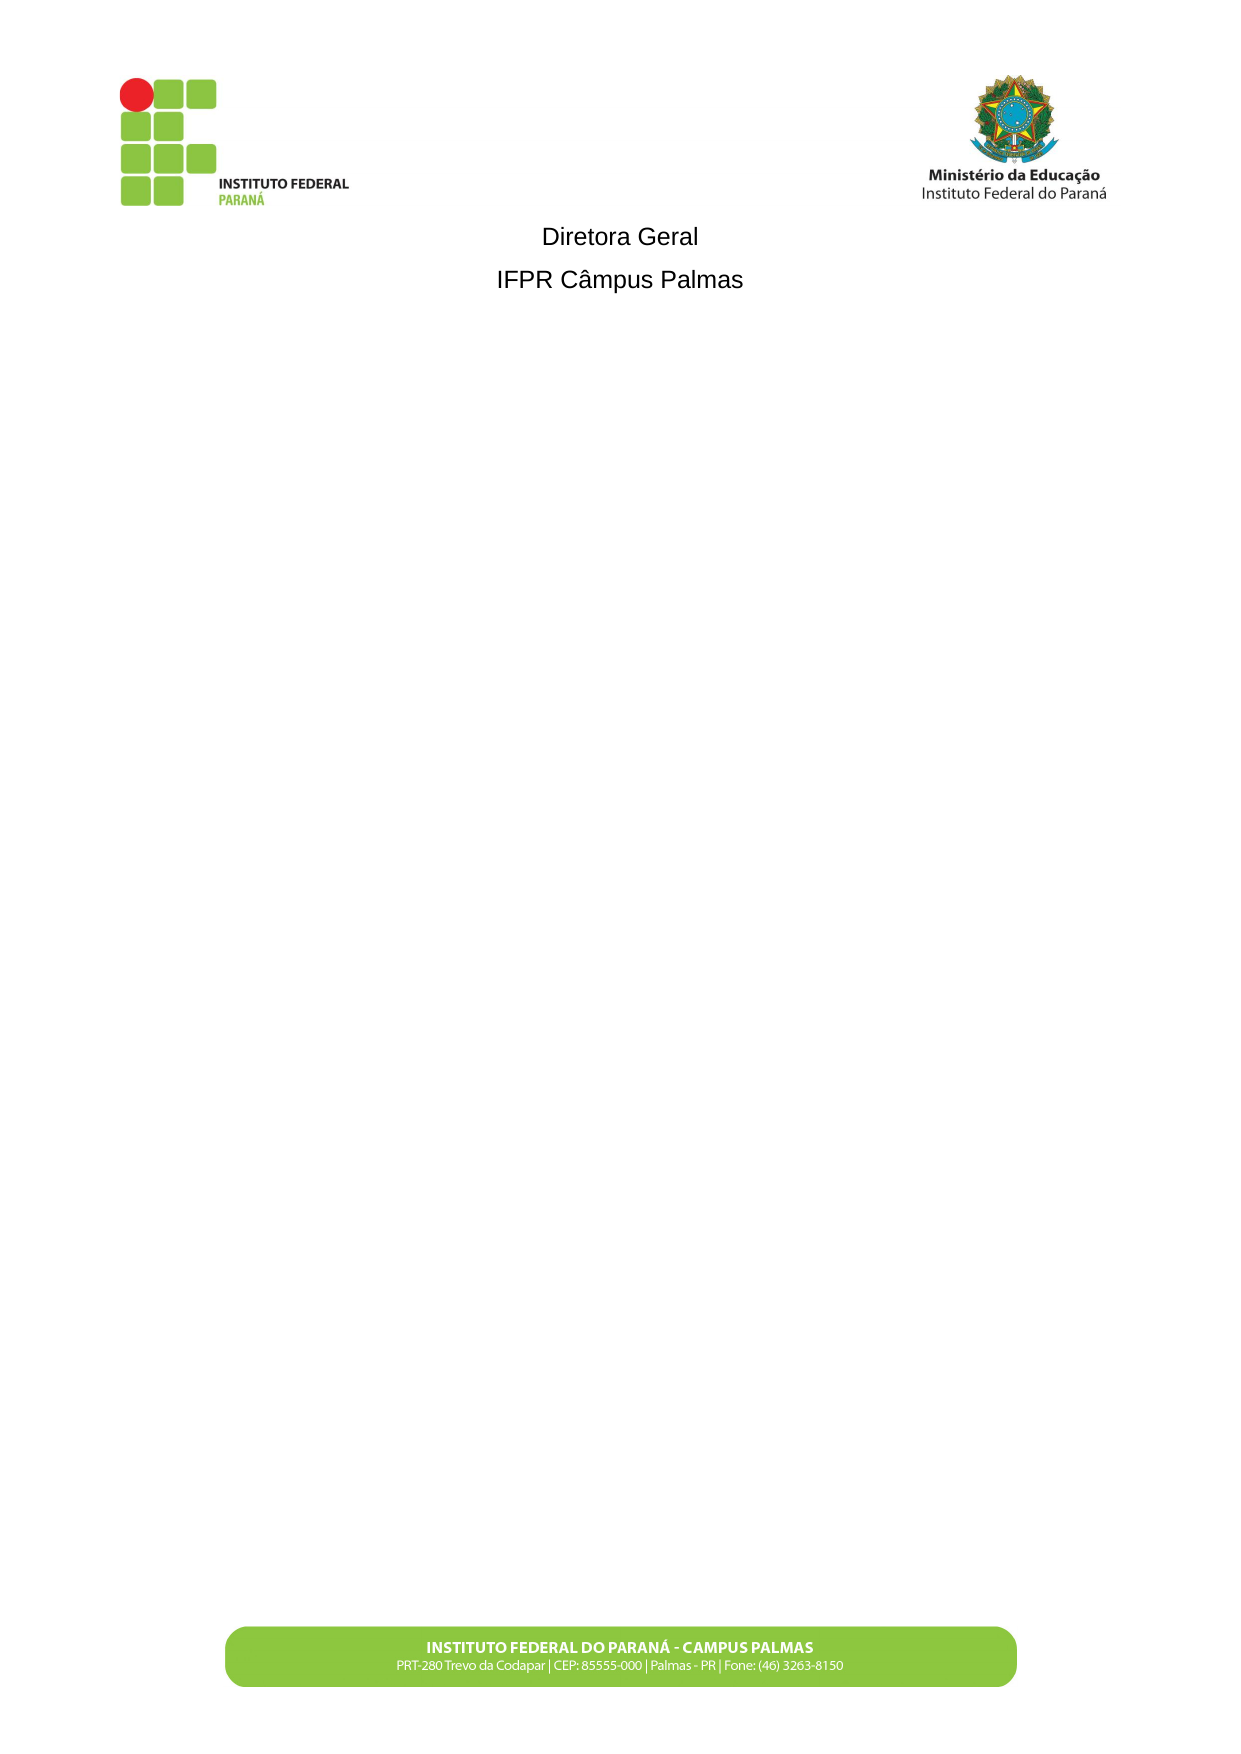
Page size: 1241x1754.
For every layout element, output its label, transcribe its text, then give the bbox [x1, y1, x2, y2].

text IFPR Câmpus Palmas [118, 265, 1122, 293]
picture [119, 75, 1121, 206]
picture [223, 1626, 1018, 1687]
text Diretora Geral [118, 207, 1122, 250]
